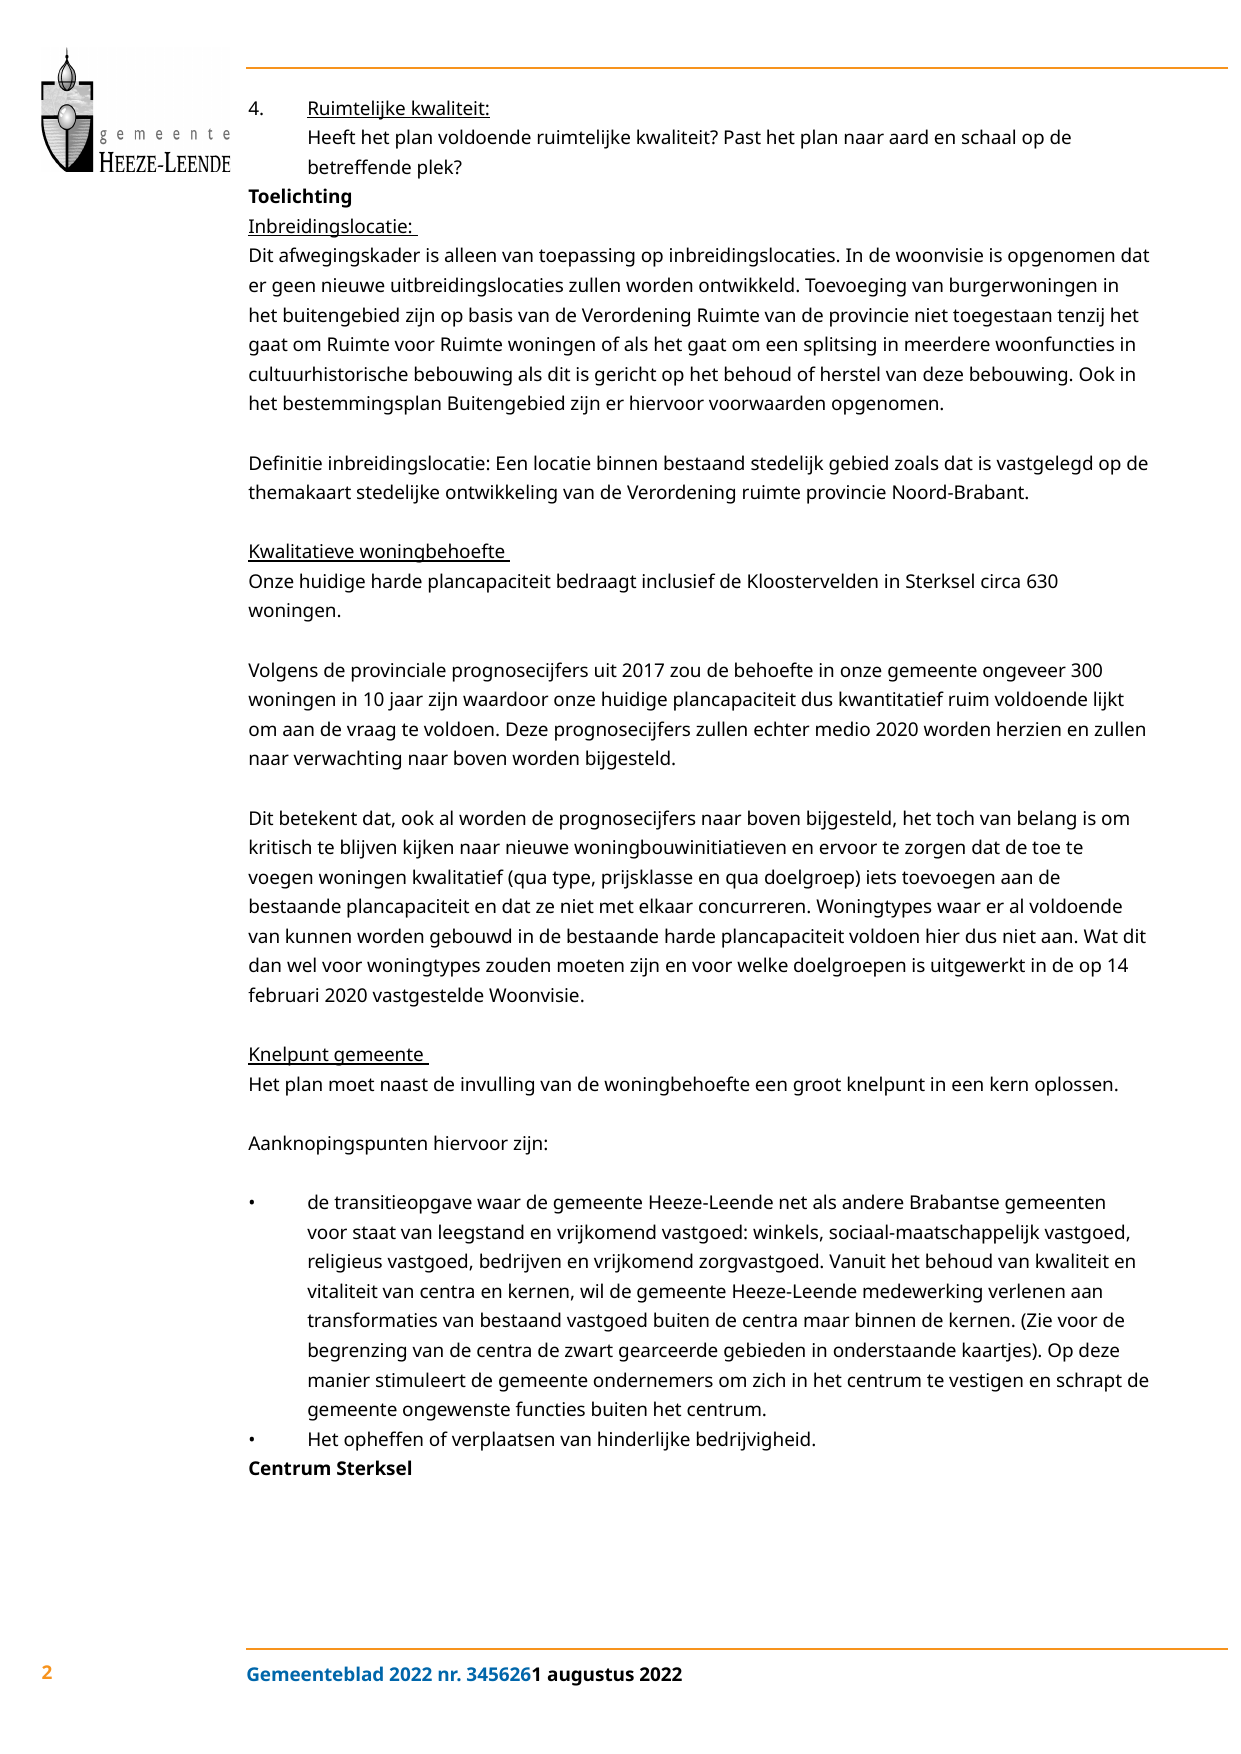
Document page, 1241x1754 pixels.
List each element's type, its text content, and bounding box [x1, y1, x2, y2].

text Dit betekent dat, ook al worden de prognosecijfers naar boven bijgesteld, het toch van belang is om kritisch te blijven kijken naar nieuwe woningbouwinitiatieven en ervoor te zorgen dat de toe te voegen woningen kwalitatief (qua type, prijsklasse en qua doelgroep) iets toevoegen aan de bestaande plancapaciteit en dat ze niet met elkaar concurreren. Woningtypes waar er al voldoende van kunnen worden gebouwd in de bestaande harde plancapaciteit voldoen hier dus niet aan. Wat dit dan wel voor woningtypes zouden moeten zijn en voor welke doelgroepen is uitgewerkt in de op 14 februari 2020 vastgestelde Woonvisie. [248, 805, 1152, 1008]
text Toelichting [248, 183, 1152, 209]
text Knelpunt gemeente [248, 1041, 1152, 1067]
text Onze huidige harde plancapaciteit bedraagt inclusief de Kloostervelden in Sterksel circa 630 woningen. [248, 568, 1152, 623]
text Centrum Sterksel [248, 1456, 1152, 1481]
list de transitieopgave waar de gemeente Heeze-Leende net als andere Brabantse gemeenten voor staat van leegstand en vrijkomend vastgoed: winkels, sociaal-maatschappelijk vastgoed, religieus vastgoed, bedrijven en vrijkomend zorgvastgoed. Vanuit het behoud van kwaliteit en vitaliteit van centra en kernen, wil de gemeente Heeze-Leende medewerking verlenen aan transformaties van bestaand vastgoed buiten de centra maar binnen de kernen. (Zie voor de begrenzing van de centra de zwart gearceerde gebieden in onderstaande kaartjes). Op deze manier stimuleert de gemeente ondernemers om zich in het centrum te vestigen en schrapt de gemeente ongewenste functies buiten het centrum. [248, 1189, 1152, 1422]
text Inbreidingslocatie: [248, 213, 1152, 239]
text Kwalitatieve woningbehoefte [248, 538, 1152, 564]
list Ruimtelijke kwaliteit: [248, 95, 1152, 121]
list Het opheffen of verplaatsen van hinderlijke bedrijvigheid. [248, 1426, 1152, 1452]
picture [41, 47, 231, 172]
list Heeft het plan voldoende ruimtelijke kwaliteit? Past het plan naar aard en schaal op de betreffende plek? [248, 124, 1152, 180]
text Dit afwegingskader is alleen van toepassing op inbreidingslocaties. In de woonvisie is opgenomen dat er geen nieuwe uitbreidingslocaties zullen worden ontwikkeld. Toevoeging van burgerwoningen in het buitengebied zijn op basis van de Verordening Ruimte van de provincie niet toegestaan tenzij het gaat om Ruimte voor Ruimte woningen of als het gaat om een splitsing in meerdere woonfuncties in cultuurhistorische bebouwing als dit is gericht op het behoud of herstel van deze bebouwing. Ook in het bestemmingsplan Buitengebied zijn er hiervoor voorwaarden opgenomen. [248, 243, 1152, 416]
text Volgens de provinciale prognosecijfers uit 2017 zou de behoefte in onze gemeente ongeveer 300 woningen in 10 jaar zijn waardoor onze huidige plancapaciteit dus kwantitatief ruim voldoende lijkt om aan de vraag te voldoen. Deze prognosecijfers zullen echter medio 2020 worden herzien en zullen naar verwachting naar boven worden bijgesteld. [248, 657, 1152, 771]
text Het plan moet naast de invulling van de woningbehoefte een groot knelpunt in een kern oplossen. [248, 1071, 1152, 1097]
text Aanknopingspunten hiervoor zijn: [248, 1130, 1152, 1156]
text Definitie inbreidingslocatie: Een locatie binnen bestaand stedelijk gebied zoals dat is vastgelegd op de themakaart stedelijke ontwikkeling van de Verordening ruimte provincie Noord-Brabant. [248, 450, 1152, 505]
